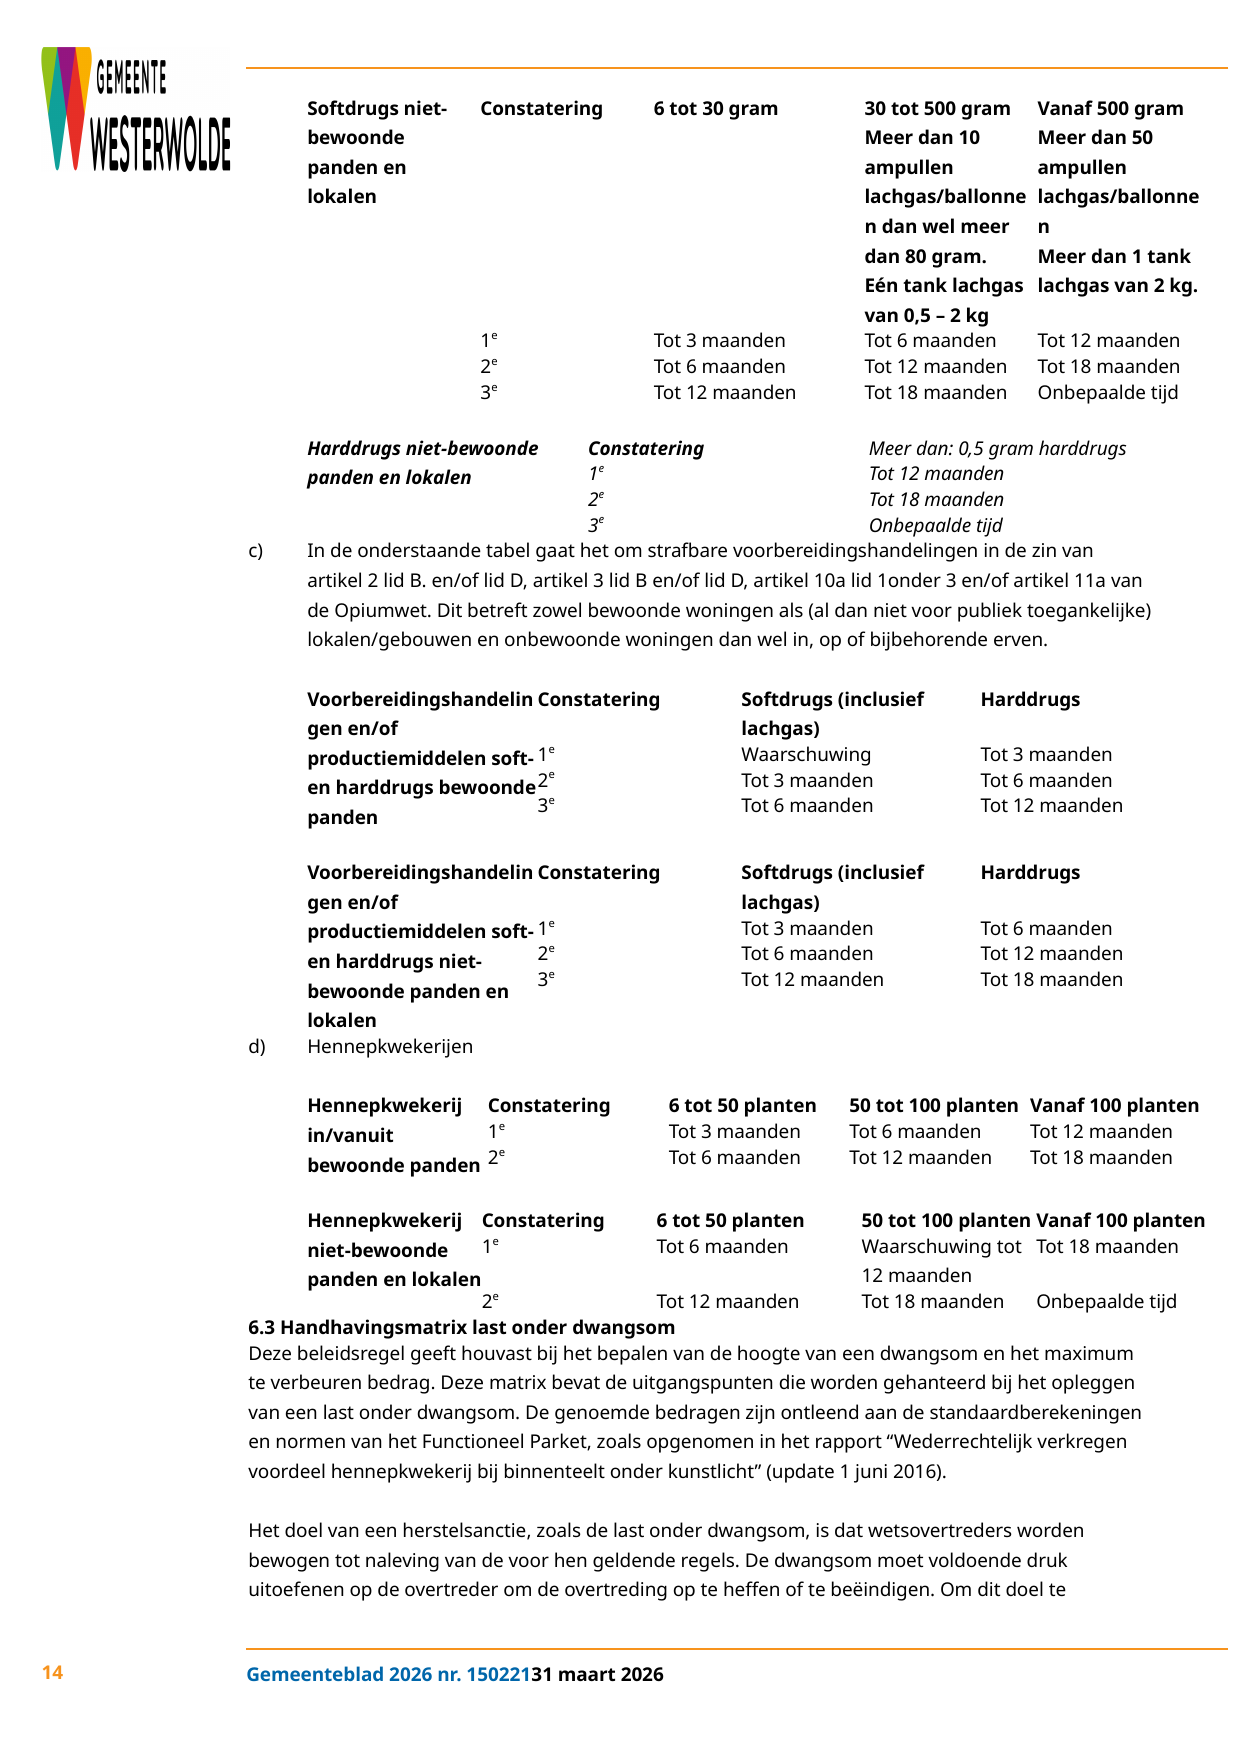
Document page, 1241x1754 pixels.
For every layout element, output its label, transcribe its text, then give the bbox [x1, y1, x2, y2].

table_cell Tot 12 maanden [1030, 1118, 1211, 1144]
table_header Softdrugs (inclusief lachgas) [741, 860, 980, 915]
table_cell Waarschuwing [741, 741, 980, 767]
table_header 6 tot 50 planten [656, 1207, 861, 1233]
table_header 50 tot 100 planten [849, 1093, 1030, 1118]
table_cell Tot 12 maanden [864, 354, 1037, 379]
table_cell Tot 3 maanden [980, 741, 1211, 767]
table_cell Tot 12 maanden [654, 379, 864, 405]
table_header Vanaf 100 planten [1036, 1207, 1211, 1233]
list Hennepkwekerijen [248, 1033, 1152, 1059]
text Deze beleidsregel geeft houvast bij het bepalen van de hoogte van een dwangsom en het maximum te verbeuren bedrag. Deze matrix bevat de uitgangspunten die worden gehanteerd bij het opleggen van een last onder dwangsom. De genoemde bedragen zijn ontleend aan de standaardberekeningen en normen van het Functioneel Parket, zoals opgenomen in het rapport “Wederrechtelijk verkregen voordeel hennepkwekerij bij binnenteelt onder kunstlicht” (update 1 juni 2016). [248, 1340, 1152, 1484]
table_cell 2e [488, 1144, 668, 1177]
table_cell 3e [480, 379, 653, 405]
table_cell Tot 3 maanden [669, 1118, 849, 1144]
text 6.3 Handhavingsmatrix last onder dwangsom [248, 1314, 1152, 1340]
table_cell Tot 6 maanden [741, 941, 980, 966]
table_header Voorbereidingshandelingen en/of productiemiddelen soft- en harddrugs bewoonde panden [307, 686, 537, 830]
table_cell Tot 6 maanden [654, 354, 864, 379]
table_header Harddrugs [980, 860, 1211, 915]
table_cell 1e [538, 915, 741, 941]
table_cell Onbepaalde tijd [1036, 1288, 1211, 1314]
table_cell Tot 18 maanden [1036, 1233, 1211, 1288]
table_cell 2e [480, 354, 653, 379]
table_cell Tot 18 maanden [869, 486, 1211, 512]
table_cell Tot 6 maanden [741, 793, 980, 830]
table_cell Tot 18 maanden [1038, 354, 1211, 379]
table_cell Tot 18 maanden [864, 379, 1037, 405]
table_cell Tot 6 maanden [980, 915, 1211, 941]
table_cell Tot 12 maanden [980, 793, 1211, 830]
table_cell 1e [588, 460, 869, 486]
picture [41, 47, 231, 172]
table_cell Tot 6 maanden [849, 1118, 1030, 1144]
table_cell Waarschuwing tot 12 maanden [861, 1233, 1036, 1288]
table_cell Tot 18 maanden [1030, 1144, 1211, 1177]
table_cell 2e [538, 941, 741, 966]
table_cell 2e [482, 1288, 656, 1314]
table_header Constatering [538, 686, 741, 741]
table_header Meer dan: 0,5 gram harddrugs [869, 435, 1211, 460]
table_header Vanaf 100 planten [1030, 1093, 1211, 1118]
table_cell Tot 12 maanden [869, 460, 1211, 486]
table_header Hennepkwekerij in/vanuit bewoonde panden [307, 1093, 488, 1177]
table_header 30 tot 500 gram Meer dan 10 ampullen lachgas/ballonnen dan wel meer dan 80 gram. Eén tank lachgas van 0,5 – 2 kg [864, 95, 1037, 328]
table_cell 3e [538, 793, 741, 830]
table_cell 2e [538, 767, 741, 792]
table_cell Tot 6 maanden [669, 1144, 849, 1177]
table_header Constatering [488, 1093, 668, 1118]
table_cell Tot 12 maanden [980, 941, 1211, 966]
table_cell 3e [538, 966, 741, 1033]
table_cell Onbepaalde tijd [1038, 379, 1211, 405]
list In de onderstaande tabel gaat het om strafbare voorbereidingshandelingen in de zin van artikel 2 lid B. en/of lid D, artikel 3 lid B en/of lid D, artikel 10a lid 1onder 3 en/of artikel 11a van de Opiumwet. Dit betreft zowel bewoonde woningen als (al dan niet voor publiek toegankelijke) lokalen/gebouwen en onbewoonde woningen dan wel in, op of bijbehorende erven. [248, 538, 1152, 652]
table_header 50 tot 100 planten [861, 1207, 1036, 1233]
table_cell Tot 6 maanden [656, 1233, 861, 1288]
table_header Hennepkwekerij niet-bewoonde panden en lokalen [307, 1207, 482, 1314]
table_cell Onbepaalde tijd [869, 512, 1211, 538]
table_header Softdrugs niet-bewoonde panden en lokalen [307, 95, 480, 405]
table_cell Tot 3 maanden [654, 328, 864, 353]
table_cell 3e [588, 512, 869, 538]
table_cell Tot 12 maanden [1038, 328, 1211, 353]
table_cell Tot 3 maanden [741, 915, 980, 941]
table_header Constatering [588, 435, 869, 460]
table_cell Tot 12 maanden [741, 966, 980, 1033]
table_header Constatering [482, 1207, 656, 1233]
table_cell 1e [480, 328, 653, 353]
table_cell Tot 6 maanden [980, 767, 1211, 792]
table_header Harddrugs [980, 686, 1211, 741]
table_header Voorbereidingshandelingen en/of productiemiddelen soft- en harddrugs niet-bewoonde panden en lokalen [307, 860, 537, 1033]
table_cell Tot 18 maanden [980, 966, 1211, 1033]
table_header Harddrugs niet-bewoonde panden en lokalen [307, 435, 588, 538]
table_cell 1e [482, 1233, 656, 1288]
table_cell Tot 18 maanden [861, 1288, 1036, 1314]
table_header Constatering [538, 860, 741, 915]
table_header Constatering [480, 95, 653, 328]
table_cell 2e [588, 486, 869, 512]
table_cell Tot 3 maanden [741, 767, 980, 792]
table_header Softdrugs (inclusief lachgas) [741, 686, 980, 741]
table_header 6 tot 30 gram [654, 95, 864, 328]
text Het doel van een herstelsanctie, zoals de last onder dwangsom, is dat wetsovertreders worden bewogen tot naleving van de voor hen geldende regels. De dwangsom moet voldoende druk uitoefenen op de overtreder om de overtreding op te heffen of te beëindigen. Om dit doel te [248, 1517, 1152, 1602]
table_cell Tot 6 maanden [864, 328, 1037, 353]
table_cell Tot 12 maanden [656, 1288, 861, 1314]
table_cell 1e [488, 1118, 668, 1144]
table_cell Tot 12 maanden [849, 1144, 1030, 1177]
table_header 6 tot 50 planten [669, 1093, 849, 1118]
table_header Vanaf 500 gram Meer dan 50 ampullen lachgas/ballonnen Meer dan 1 tank lachgas van 2 kg. [1038, 95, 1211, 328]
table_cell 1e [538, 741, 741, 767]
